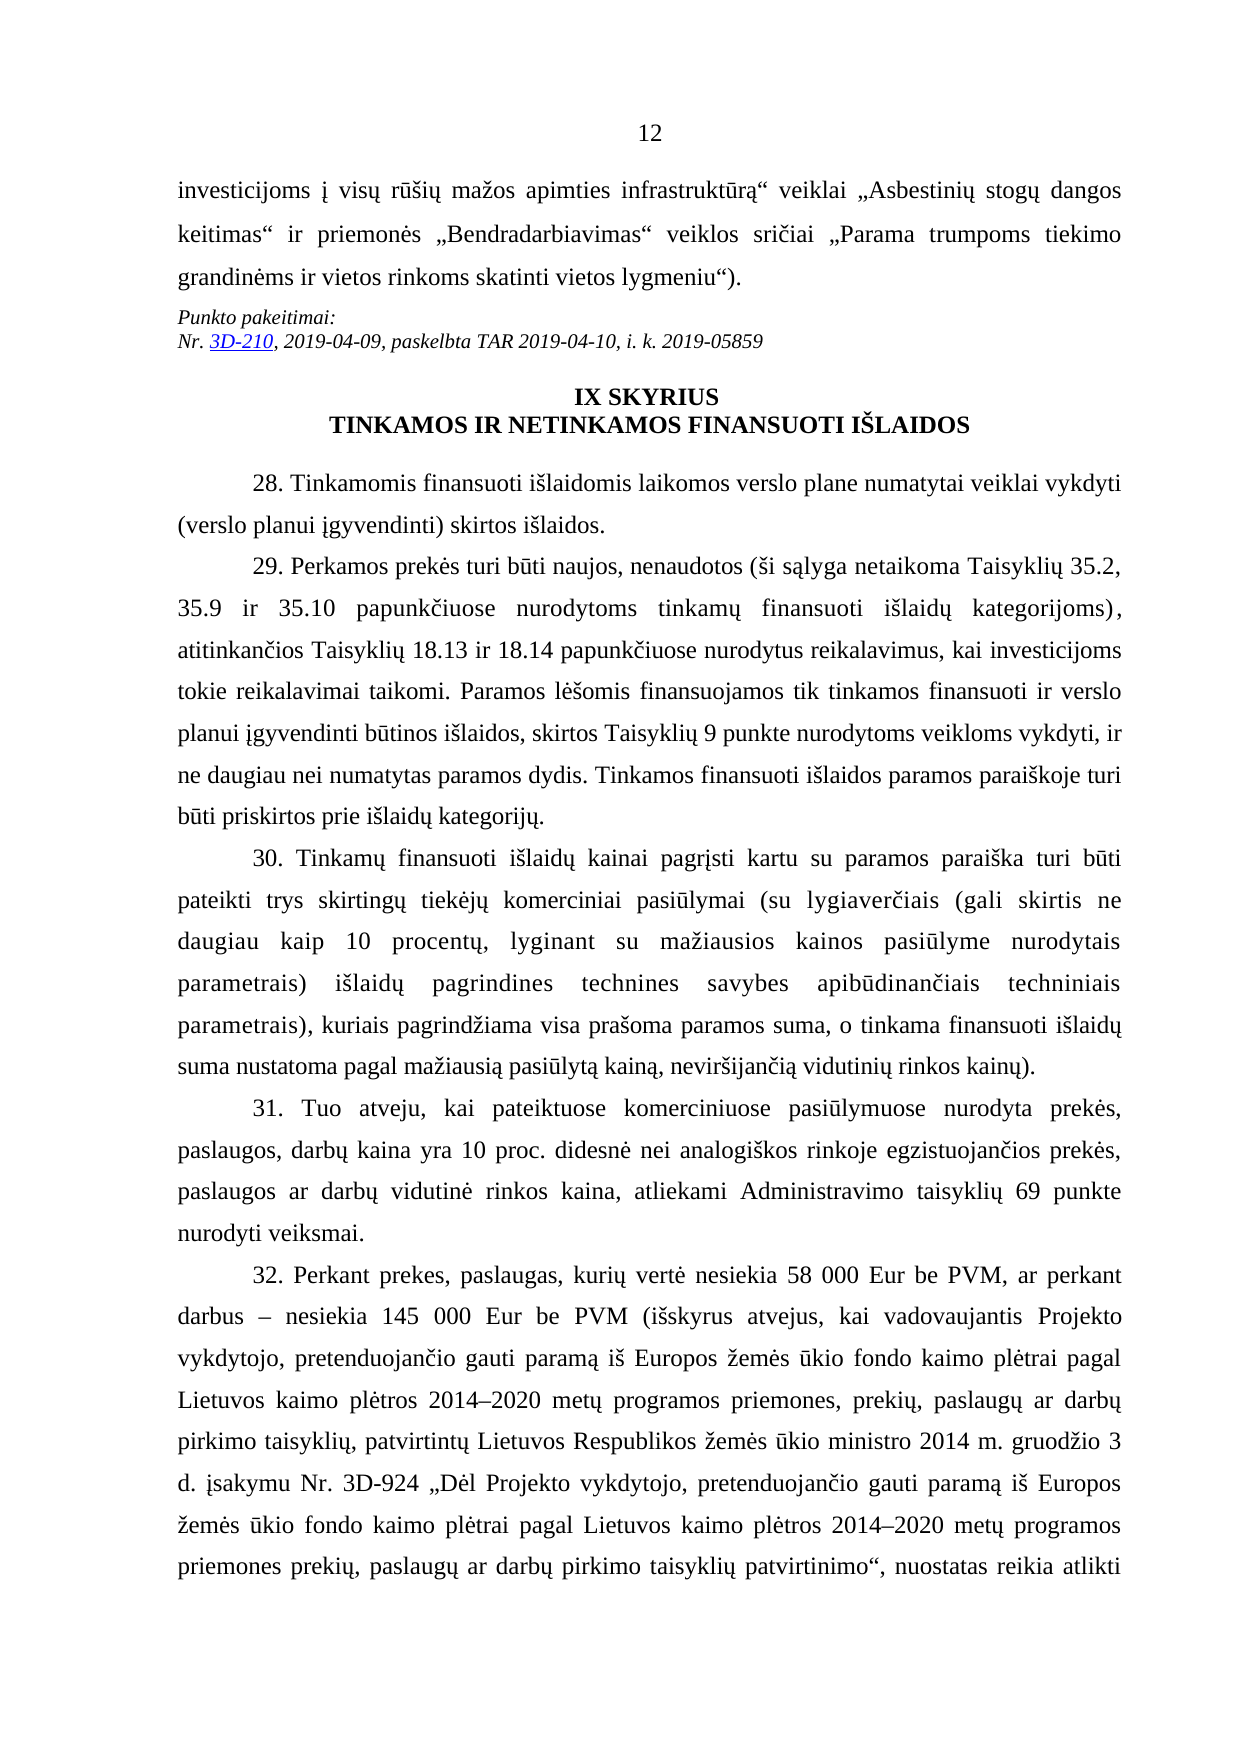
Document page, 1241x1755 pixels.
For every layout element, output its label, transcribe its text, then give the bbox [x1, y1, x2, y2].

text Nr. 3D-210, 2019-04-09, paskelbta TAR 2019-04-10, i. k. 2019-05859 [177, 329, 1122, 353]
text investicijoms į visų rūšių mažos apimties infrastruktūrą“ veiklai „Asbestinių stogų dangos keitimas“ ir priemonės „Bendradarbiavimas“ veiklos sričiai „Parama trumpoms tiekimo grandinėms ir vietos rinkoms skatinti vietos lygmeniu“). [177, 176, 1122, 291]
text 31. Tuo atveju, kai pateiktuose komerciniuose pasiūlymuose nurodyta prekės, paslaugos, darbų kaina yra 10 proc. didesnė nei analogiškos rinkoje egzistuojančios prekės, paslaugos ar darbų vidutinė rinkos kaina, atliekami Administravimo taisyklių 69 punkte nurodyti veiksmai. [177, 1093, 1122, 1247]
text TINKAMOS IR NETINKAMOS FINANSUOTI IŠLAIDOS [177, 411, 1122, 439]
text Punkto pakeitimai: [177, 305, 1122, 329]
text 28. Tinkamomis finansuoti išlaidomis laikomos verslo plane numatytai veiklai vykdyti (verslo planui įgyvendinti) skirtos išlaidos. [177, 468, 1122, 538]
text 32. Perkant prekes, paslaugas, kurių vertė nesiekia 58 000 Eur be PVM, ar perkant darbus – nesiekia 145 000 Eur be PVM (išskyrus atvejus, kai vadovaujantis Projekto vykdytojo, pretenduojančio gauti paramą iš Europos žemės ūkio fondo kaimo plėtrai pagal Lietuvos kaimo plėtros 2014–2020 metų programos priemones, prekių, paslaugų ar darbų pirkimo taisyklių, patvirtintų Lietuvos Respublikos žemės ūkio ministro 2014 m. gruodžio 3 d. įsakymu Nr. 3D-924 „Dėl Projekto vykdytojo, pretenduojančio gauti paramą iš Europos žemės ūkio fondo kaimo plėtrai pagal Lietuvos kaimo plėtros 2014–2020 metų programos priemones prekių, paslaugų ar darbų pirkimo taisyklių patvirtinimo“, nuostatas reikia atlikti [177, 1260, 1122, 1580]
text IX SKYRIUS [177, 382, 1122, 411]
text 30. Tinkamų finansuoti išlaidų kainai pagrįsti kartu su paramos paraiška turi būti pateikti trys skirtingų tiekėjų komerciniai pasiūlymai (su lygiaverčiais (gali skirtis ne daugiau kaip 10 procentų, lyginant su mažiausios kainos pasiūlyme nurodytais parametrais) išlaidų pagrindines technines savybes apibūdinančiais techniniais parametrais), kuriais pagrindžiama visa prašoma paramos suma, o tinkama finansuoti išlaidų suma nustatoma pagal mažiausią pasiūlytą kainą, neviršijančią vidutinių rinkos kainų). [177, 843, 1122, 1080]
text 29. Perkamos prekės turi būti naujos, nenaudotos (ši sąlyga netaikoma Taisyklių 35.2, 35.9 ir 35.10 papunkčiuose nurodytoms tinkamų finansuoti išlaidų kategorijoms), atitinkančios Taisyklių 18.13 ir 18.14 papunkčiuose nurodytus reikalavimus, kai investicijoms tokie reikalavimai taikomi. Paramos lėšomis finansuojamos tik tinkamos finansuoti ir verslo planui įgyvendinti būtinos išlaidos, skirtos Taisyklių 9 punkte nurodytoms veikloms vykdyti, ir ne daugiau nei numatytas paramos dydis. Tinkamos finansuoti išlaidos paramos paraiškoje turi būti priskirtos prie išlaidų kategorijų. [177, 551, 1122, 830]
